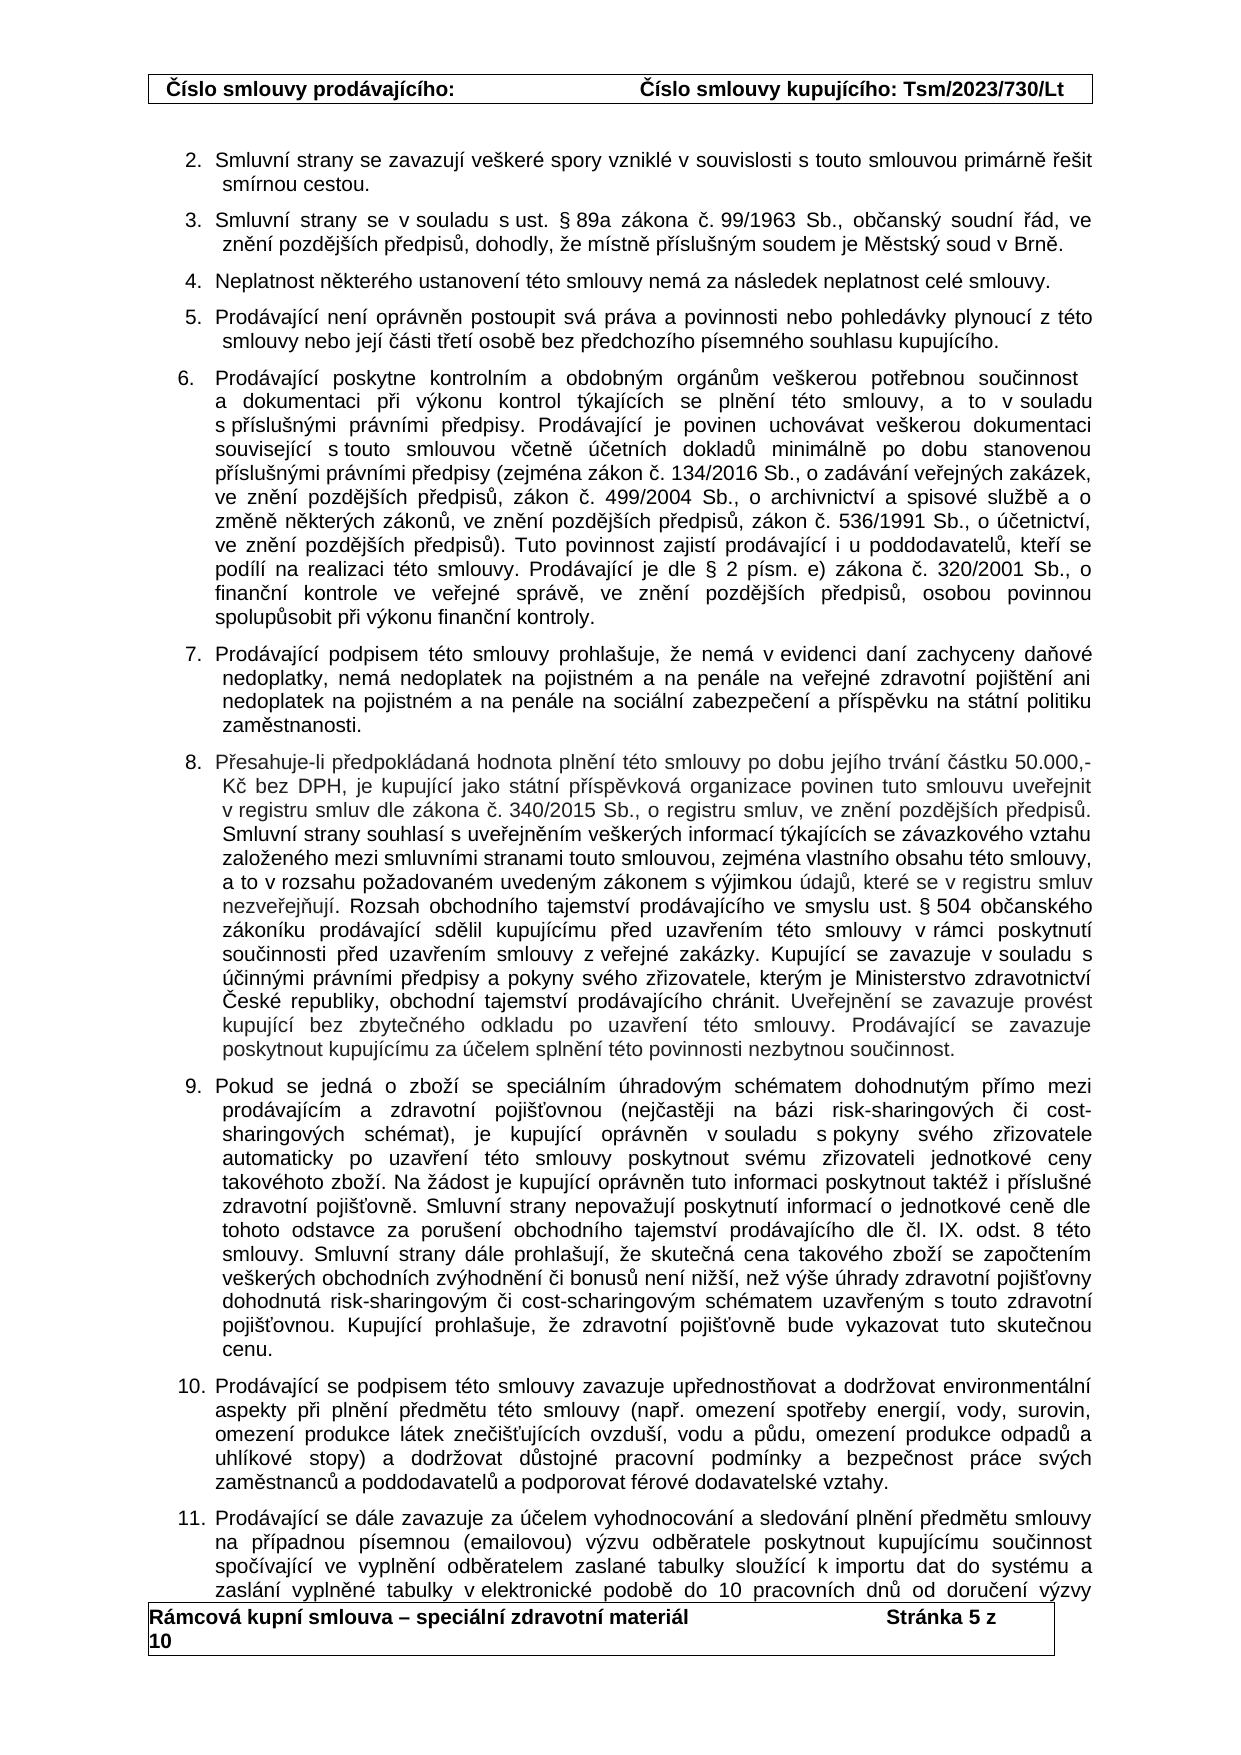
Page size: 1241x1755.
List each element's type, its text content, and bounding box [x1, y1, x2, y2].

list Přesahuje-li předpokládaná hodnota plnění této smlouvy po dobu jejího trvání částku 50.000,- Kč bez DPH, je kupující jako státní příspěvková organizace povinen tuto smlouvu uveřejnit v registru smluv dle zákona č. 340/2015 Sb., o registru smluv, ve znění pozdějších předpisů. Smluvní strany souhlasí s uveřejněním veškerých informací týkajících se závazkového vztahu založeného mezi smluvními stranami touto smlouvou, zejména vlastního obsahu této smlouvy, a to v rozsahu požadovaném uvedeným zákonem s výjimkou údajů, které se v registru smluv nezveřejňují. Rozsah obchodního tajemství prodávajícího ve smyslu ust. § 504 občanského zákoníku prodávající sdělil kupujícímu před uzavřením této smlouvy v rámci poskytnutí součinnosti před uzavřením smlouvy z veřejné zakázky. Kupující se zavazuje v souladu s účinnými právními předpisy a pokyny svého zřizovatele, kterým je Ministerstvo zdravotnictví České republiky, obchodní tajemství prodávajícího chránit. Uveřejnění se zavazuje provést kupující bez zbytečného odkladu po uzavření této smlouvy. Prodávající se zavazuje poskytnout kupujícímu za účelem splnění této povinnosti nezbytnou součinnost. [185, 750, 1093, 1061]
list Prodávající není oprávněn postoupit svá práva a povinnosti nebo pohledávky plynoucí z této smlouvy nebo její části třetí osobě bez předchozího písemného souhlasu kupujícího. [185, 305, 1093, 353]
list Smluvní strany se zavazují veškeré spory vzniklé v souvislosti s touto smlouvou primárně řešit smírnou cestou. [185, 148, 1093, 196]
list Prodávající se dále zavazuje za účelem vyhodnocování a sledování plnění předmětu smlouvy na případnou písemnou (emailovou) výzvu odběratele poskytnout kupujícímu součinnost spočívající ve vyplnění odběratelem zaslané tabulky sloužící k importu dat do systému a zaslání vyplněné tabulky v elektronické podobě do 10 pracovních dnů od doručení výzvy [177, 1506, 1093, 1602]
list Smluvní strany se v souladu s ust. § 89a zákona č. 99/1963 Sb., občanský soudní řád, ve znění pozdějších předpisů, dohodly, že místně příslušným soudem je Městský soud v Brně. [185, 208, 1093, 256]
list Neplatnost některého ustanovení této smlouvy nemá za následek neplatnost celé smlouvy. [185, 268, 1093, 292]
list Prodávající se podpisem této smlouvy zavazuje upřednostňovat a dodržovat environmentální aspekty při plnění předmětu této smlouvy (např. omezení spotřeby energií, vody, surovin, omezení produkce látek znečišťujících ovzduší, vodu a půdu, omezení produkce odpadů a uhlíkové stopy) a dodržovat důstojné pracovní podmínky a bezpečnost práce svých zaměstnanců a poddodavatelů a podporovat férové dodavatelské vztahy. [177, 1374, 1093, 1493]
list Pokud se jedná o zboží se speciálním úhradovým schématem dohodnutým přímo mezi prodávajícím a zdravotní pojišťovnou (nejčastěji na bázi risk-sharingových či cost-sharingových schémat), je kupující oprávněn v souladu s pokyny svého zřizovatele automaticky po uzavření této smlouvy poskytnout svému zřizovateli jednotkové ceny takovéhoto zboží. Na žádost je kupující oprávněn tuto informaci poskytnout taktéž i příslušné zdravotní pojišťovně. Smluvní strany nepovažují poskytnutí informací o jednotkové ceně dle tohoto odstavce za porušení obchodního tajemství prodávajícího dle čl. IX. odst. 8 této smlouvy. Smluvní strany dále prohlašují, že skutečná cena takového zboží se započtením veškerých obchodních zvýhodnění či bonusů není nižší, než výše úhrady zdravotní pojišťovny dohodnutá risk-sharingovým či cost-scharingovým schématem uzavřeným s touto zdravotní pojišťovnou. Kupující prohlašuje, že zdravotní pojišťovně bude vykazovat tuto skutečnou cenu. [185, 1074, 1093, 1361]
list Prodávající podpisem této smlouvy prohlašuje, že nemá v evidenci daní zachyceny daňové nedoplatky, nemá nedoplatek na pojistném a na penále na veřejné zdravotní pojištění ani nedoplatek na pojistném a na penále na sociální zabezpečení a příspěvku na státní politiku zaměstnanosti. [185, 641, 1093, 737]
list Prodávající poskytne kontrolním a obdobným orgánům veškerou potřebnou součinnost a dokumentaci při výkonu kontrol týkajících se plnění této smlouvy, a to v souladu s příslušnými právními předpisy. Prodávající je povinen uchovávat veškerou dokumentaci související s touto smlouvou včetně účetních dokladů minimálně po dobu stanovenou příslušnými právními předpisy (zejména zákon č. 134/2016 Sb., o zadávání veřejných zakázek, ve znění pozdějších předpisů, zákon č. 499/2004 Sb., o archivnictví a spisové službě a o změně některých zákonů, ve znění pozdějších předpisů, zákon č. 536/1991 Sb., o účetnictví, ve znění pozdějších předpisů). Tuto povinnost zajistí prodávající i u poddodavatelů, kteří se podílí na realizaci této smlouvy. Prodávající je dle § 2 písm. e) zákona č. 320/2001 Sb., o finanční kontrole ve veřejné správě, ve znění pozdějších předpisů, osobou povinnou spolupůsobit při výkonu finanční kontroly. [177, 365, 1093, 629]
